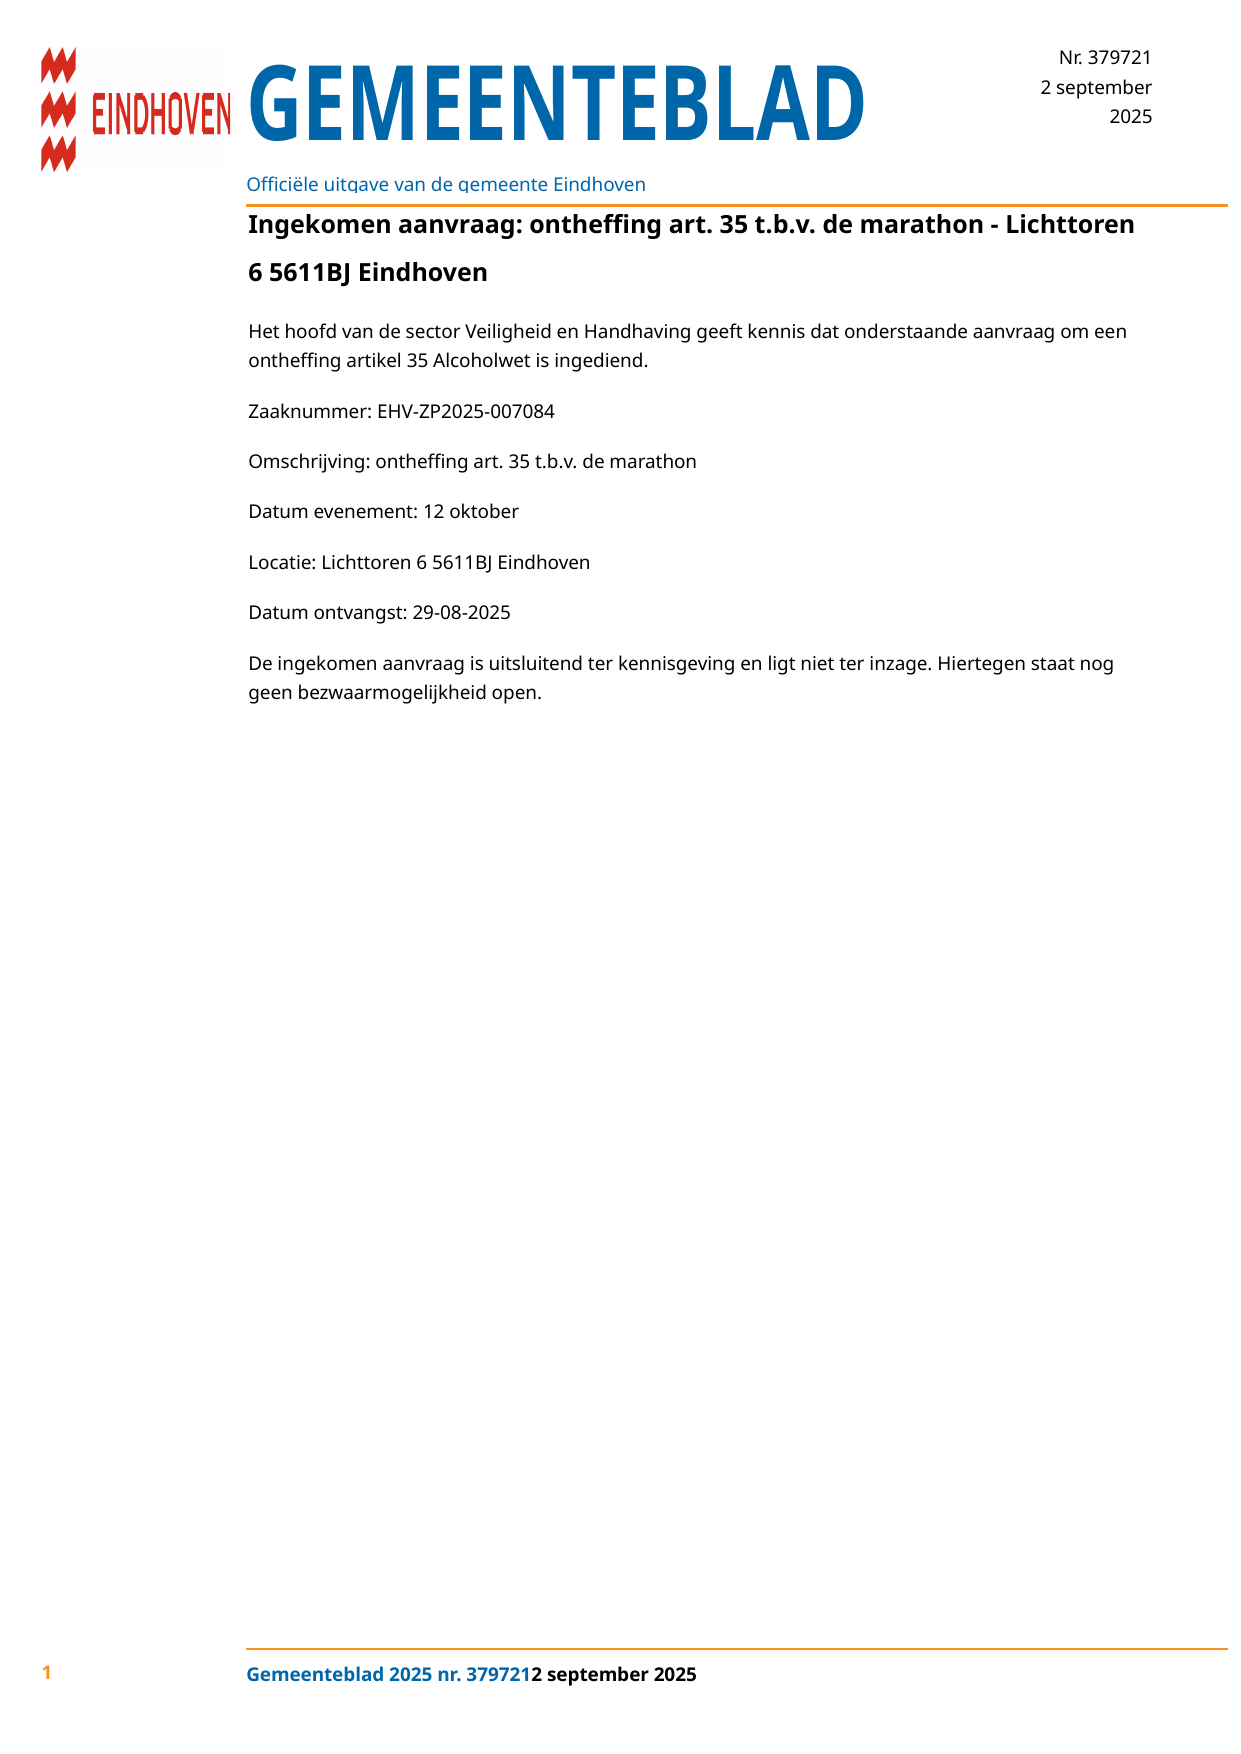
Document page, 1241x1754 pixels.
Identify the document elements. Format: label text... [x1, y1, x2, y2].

text Zaaknummer: EHV-ZP2025-007084 [248, 398, 1152, 424]
text Datum evenement: 12 oktober [248, 499, 1152, 524]
picture [41, 47, 231, 172]
text De ingekomen aanvraag is uitsluitend ter kennisgeving en ligt niet ter inzage. Hiertegen staat nog geen bezwaarmogelijkheid open. [248, 650, 1152, 705]
text Locatie: Lichttoren 6 5611BJ Eindhoven [248, 549, 1152, 575]
text Het hoofd van de sector Veiligheid en Handhaving geeft kennis dat onderstaande aanvraag om een ontheffing artikel 35 Alcoholwet is ingediend. [248, 318, 1152, 373]
text Omschrijving: ontheffing art. 35 t.b.v. de marathon [248, 448, 1152, 474]
text Datum ontvangst: 29-08-2025 [248, 599, 1152, 625]
text Ingekomen aanvraag: ontheffing art. 35 t.b.v. de marathon - Lichttoren 6 5611BJ Eindhoven [248, 207, 1152, 288]
